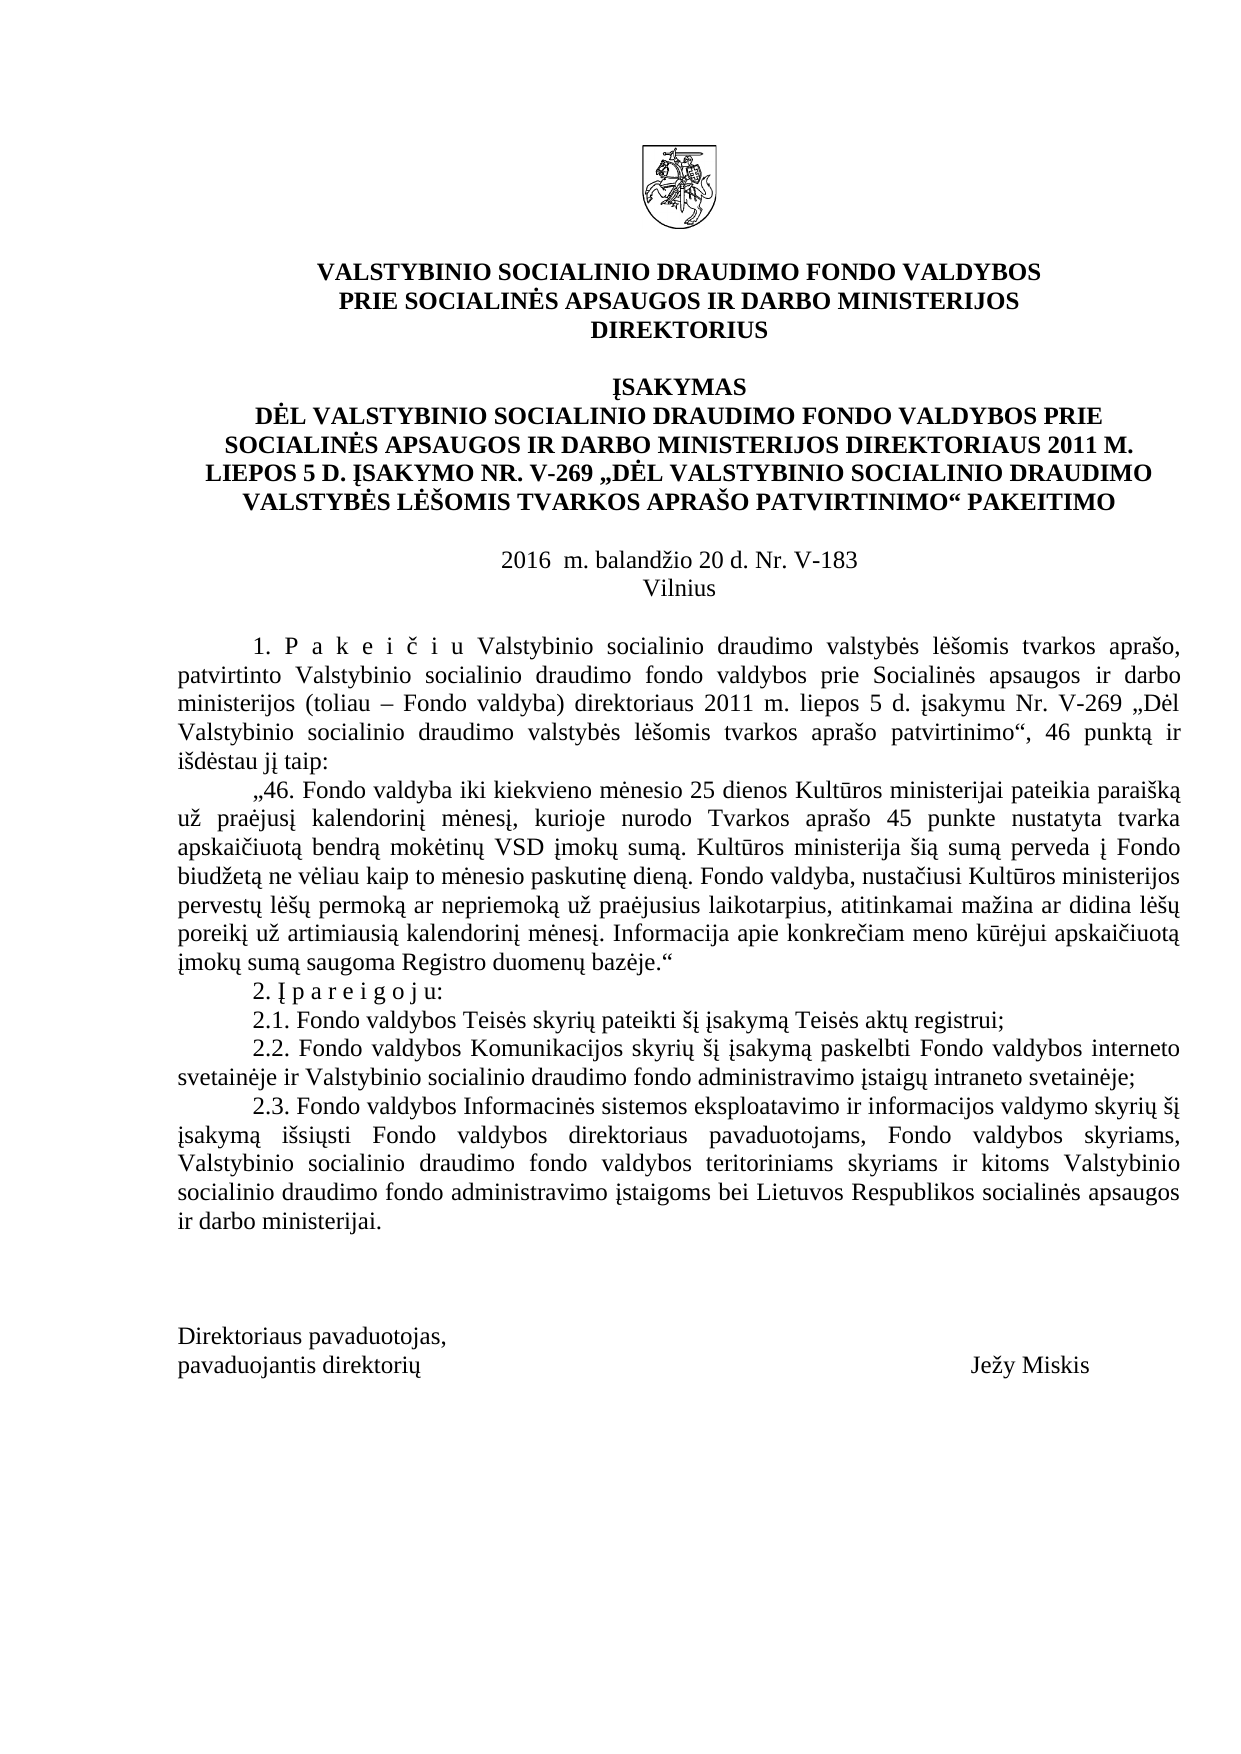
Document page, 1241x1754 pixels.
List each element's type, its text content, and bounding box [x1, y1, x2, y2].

text 1. P a k e i č i u Valstybinio socialinio draudimo valstybės lėšomis tvarkos aprašo, patvirtinto Valstybinio socialinio draudimo fondo valdybos prie Socialinės apsaugos ir darbo ministerijos (toliau – Fondo valdyba) direktoriaus 2011 m. liepos 5 d. įsakymu Nr. V-269 „Dėl Valstybinio socialinio draudimo valstybės lėšomis tvarkos aprašo patvirtinimo“, 46 punktą ir išdėstau jį taip: [177, 631, 1181, 775]
text Vilnius [177, 573, 1181, 602]
text PRIE SOCIALINĖS APSAUGOS IR DARBO MINISTERIJOS [177, 286, 1181, 315]
text 2. Į p a r e i g o j u: [177, 976, 1181, 1005]
text 2.2. Fondo valdybos Komunikacijos skyrių šį įsakymą paskelbti Fondo valdybos interneto svetainėje ir Valstybinio socialinio draudimo fondo administravimo įstaigų intraneto svetainėje; [177, 1033, 1181, 1091]
text 2.1. Fondo valdybos Teisės skyrių pateikti šį įsakymą Teisės aktų registrui; [177, 1005, 1181, 1033]
text DIREKTORIUS [177, 315, 1181, 343]
text DĖL Valstybinio socialinio draudimo fondo valdybos prie Socialinės apsaugos ir darbo ministerijos direktoriaus 2011 m. liepos 5 d. įsakymo Nr. V-269 „Dėl valstybinio socialinio draudimo valstybės lėšomis tvarkos aprašo patvirtinimo“ pakeitimo [177, 401, 1181, 516]
text „46. Fondo valdyba iki kiekvieno mėnesio 25 dienos Kultūros ministerijai pateikia paraišką už praėjusį kalendorinį mėnesį, kurioje nurodo Tvarkos aprašo 45 punkte nustatyta tvarka apskaičiuotą bendrą mokėtinų VSD įmokų sumą. Kultūros ministerija šią sumą perveda į Fondo biudžetą ne vėliau kaip to mėnesio paskutinę dieną. Fondo valdyba, nustačiusi Kultūros ministerijos pervestų lėšų permoką ar nepriemoką už praėjusius laikotarpius, atitinkamai mažina ar didina lėšų poreikį už artimiausią kalendorinį mėnesį. Informacija apie konkrečiam meno kūrėjui apskaičiuotą įmokų sumą saugoma Registro duomenų bazėje.“ [177, 775, 1181, 976]
text Direktoriaus pavaduotojas, [177, 1321, 1181, 1350]
text ĮSAKYMAS [177, 372, 1181, 401]
text 2016 m. balandžio 20 d. Nr. V-183 [177, 545, 1181, 573]
text 2.3. Fondo valdybos Informacinės sistemos eksploatavimo ir informacijos valdymo skyrių šį įsakymą išsiųsti Fondo valdybos direktoriaus pavaduotojams, Fondo valdybos skyriams, Valstybinio socialinio draudimo fondo valdybos teritoriniams skyriams ir kitoms Valstybinio socialinio draudimo fondo administravimo įstaigoms bei Lietuvos Respublikos socialinės apsaugos ir darbo ministerijai. [177, 1091, 1181, 1235]
text pavaduojantis direktorių Ježy Miskis [177, 1350, 1181, 1378]
text VALSTYBINIO SOCIALINIO DRAUDIMO FONDO VALDYBOS [177, 257, 1181, 286]
